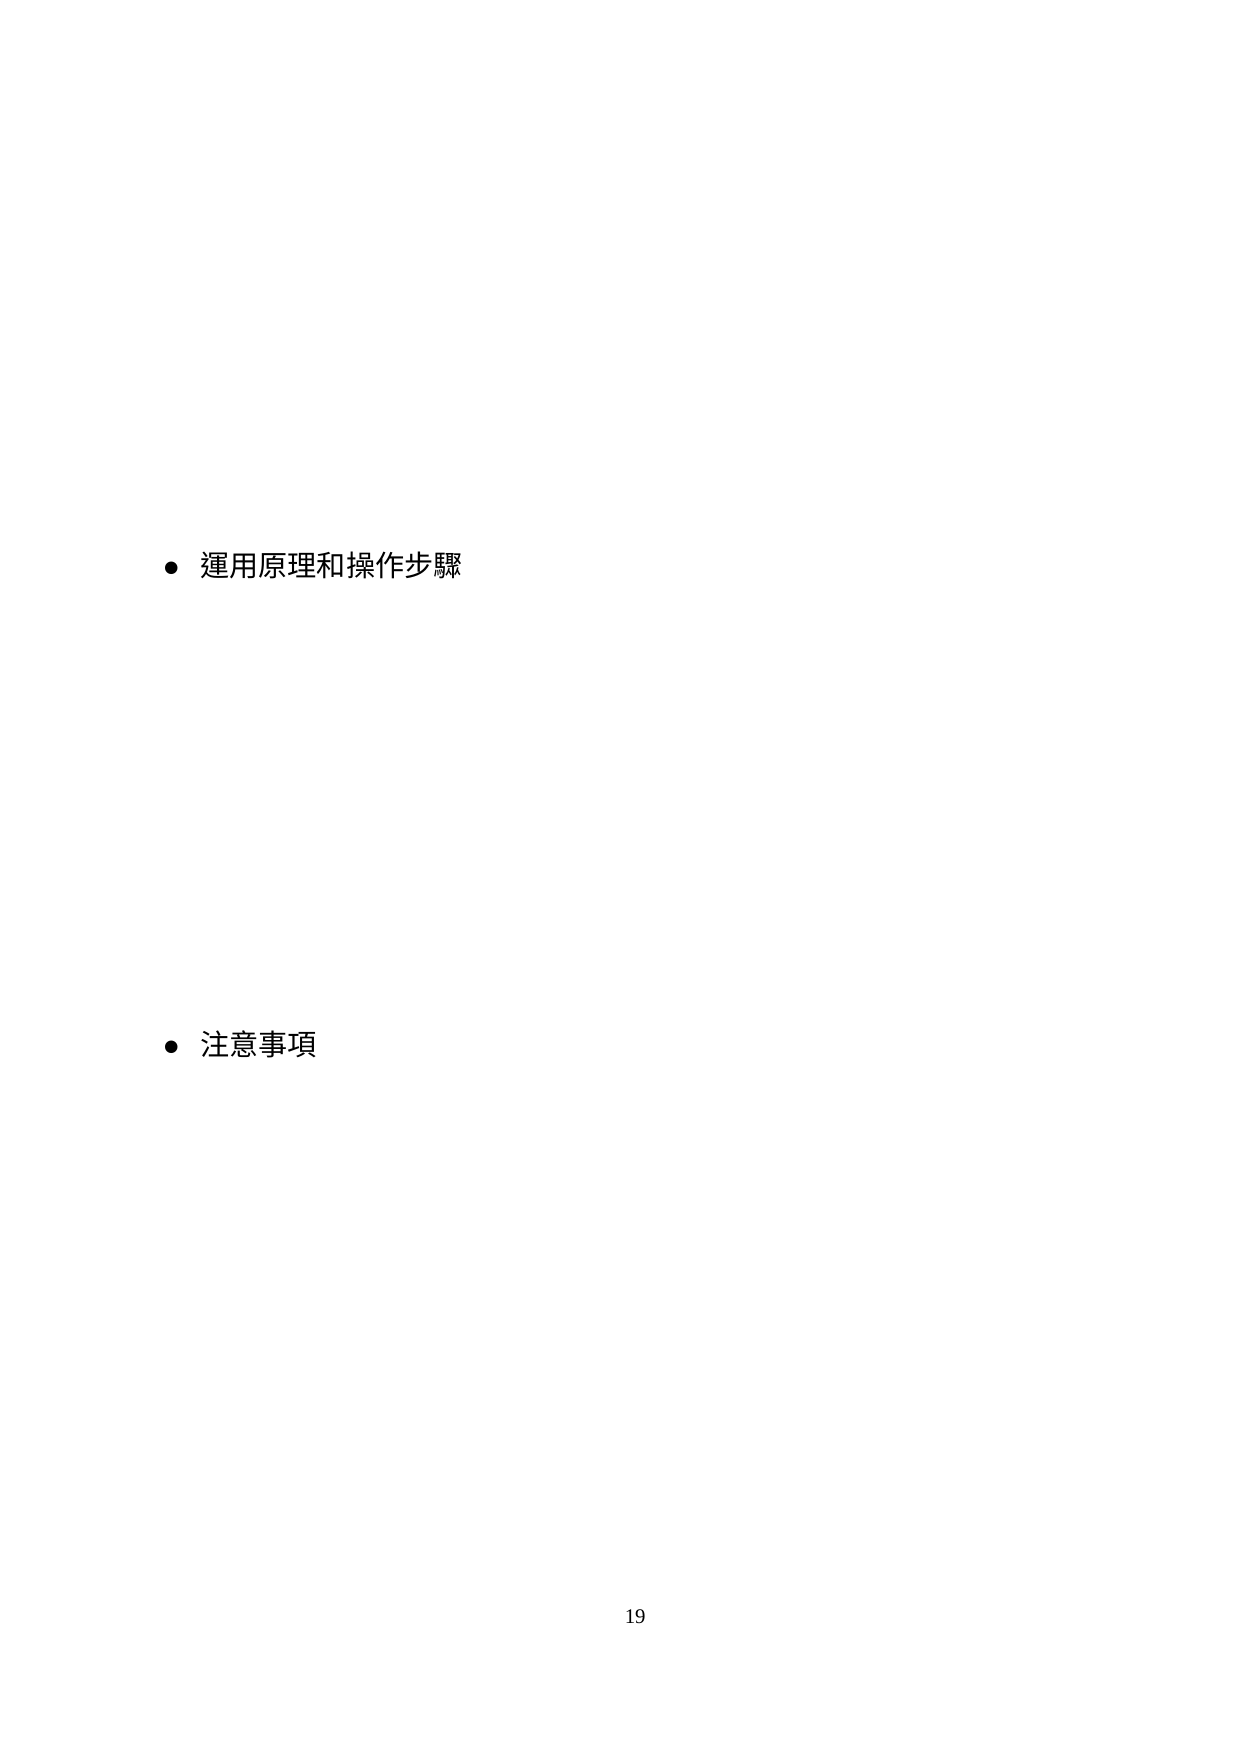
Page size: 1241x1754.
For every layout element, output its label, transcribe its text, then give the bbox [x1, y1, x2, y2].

list 運用原理和操作步驟 [162, 542, 1107, 584]
list 注意事項 [162, 1021, 1107, 1063]
